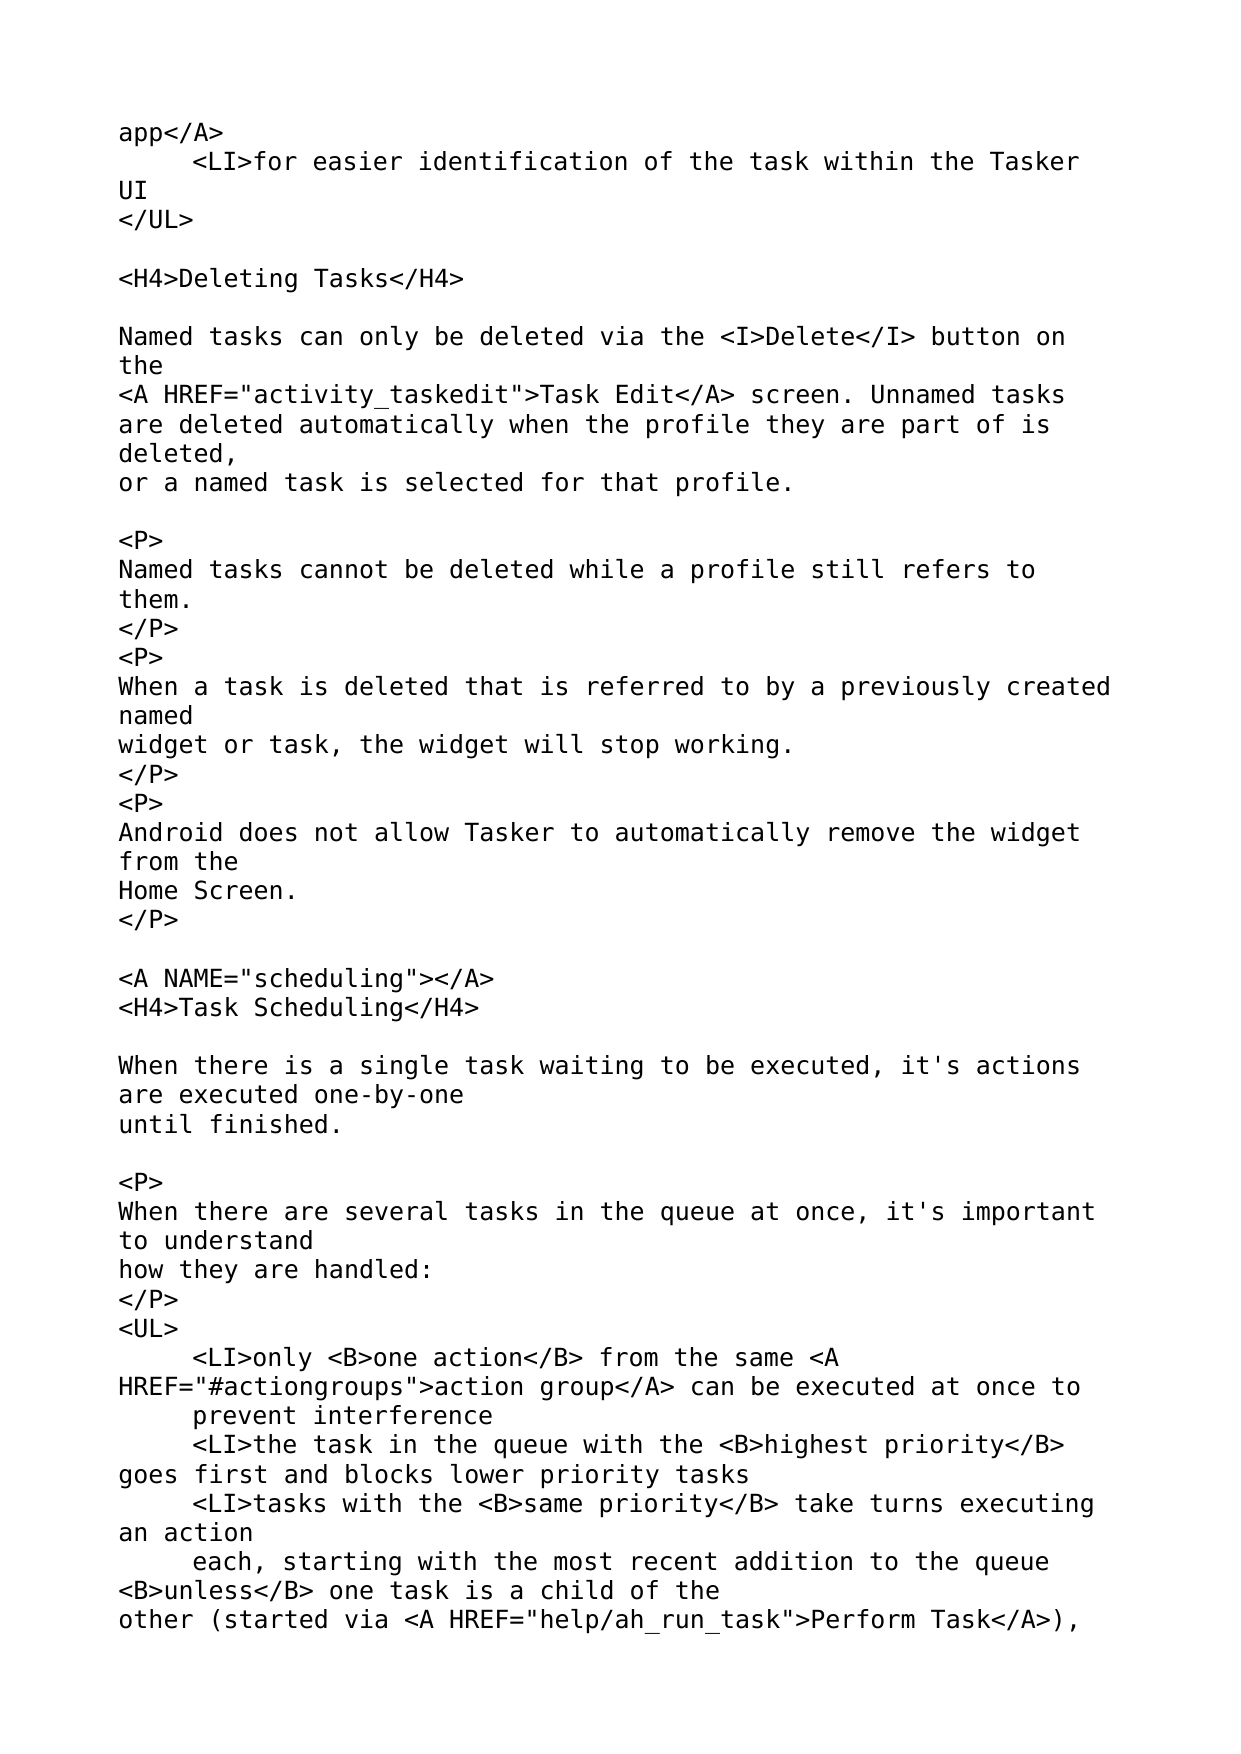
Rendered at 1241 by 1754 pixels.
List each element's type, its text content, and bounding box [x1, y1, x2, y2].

text app</A> <LI>for easier identification of the task within the Tasker UI </UL> <H4>Deleting Tasks</H4> Named tasks can only be deleted via the <I>Delete</I> button on the <A HREF="activity_taskedit">Task Edit</A> screen. Unnamed tasks are deleted automatically when the profile they are part of is deleted, or a named task is selected for that profile. <P> Named tasks cannot be deleted while a profile still refers to them. </P> <P> When a task is deleted that is referred to by a previously created named widget or task, the widget will stop working. </P> <P> Android does not allow Tasker to automatically remove the widget from the Home Screen. </P> <A NAME="scheduling"></A> <H4>Task Scheduling</H4> When there is a single task waiting to be executed, it's actions are executed one-by-one until finished. <P> When there are several tasks in the queue at once, it's important to understand how they are handled: </P> <UL> <LI>only <B>one action</B> from the same <A HREF="#actiongroups">action group</A> can be executed at once to prevent interference <LI>the task in the queue with the <B>highest priority</B> goes first and blocks lower priority tasks <LI>tasks with the <B>same priority</B> take turns executing an action each, starting with the most recent addition to the queue <B>unless</B> one task is a child of the other (started via <A HREF="help/ah_run_task">Perform Task</A>), [118, 118, 1122, 1635]
